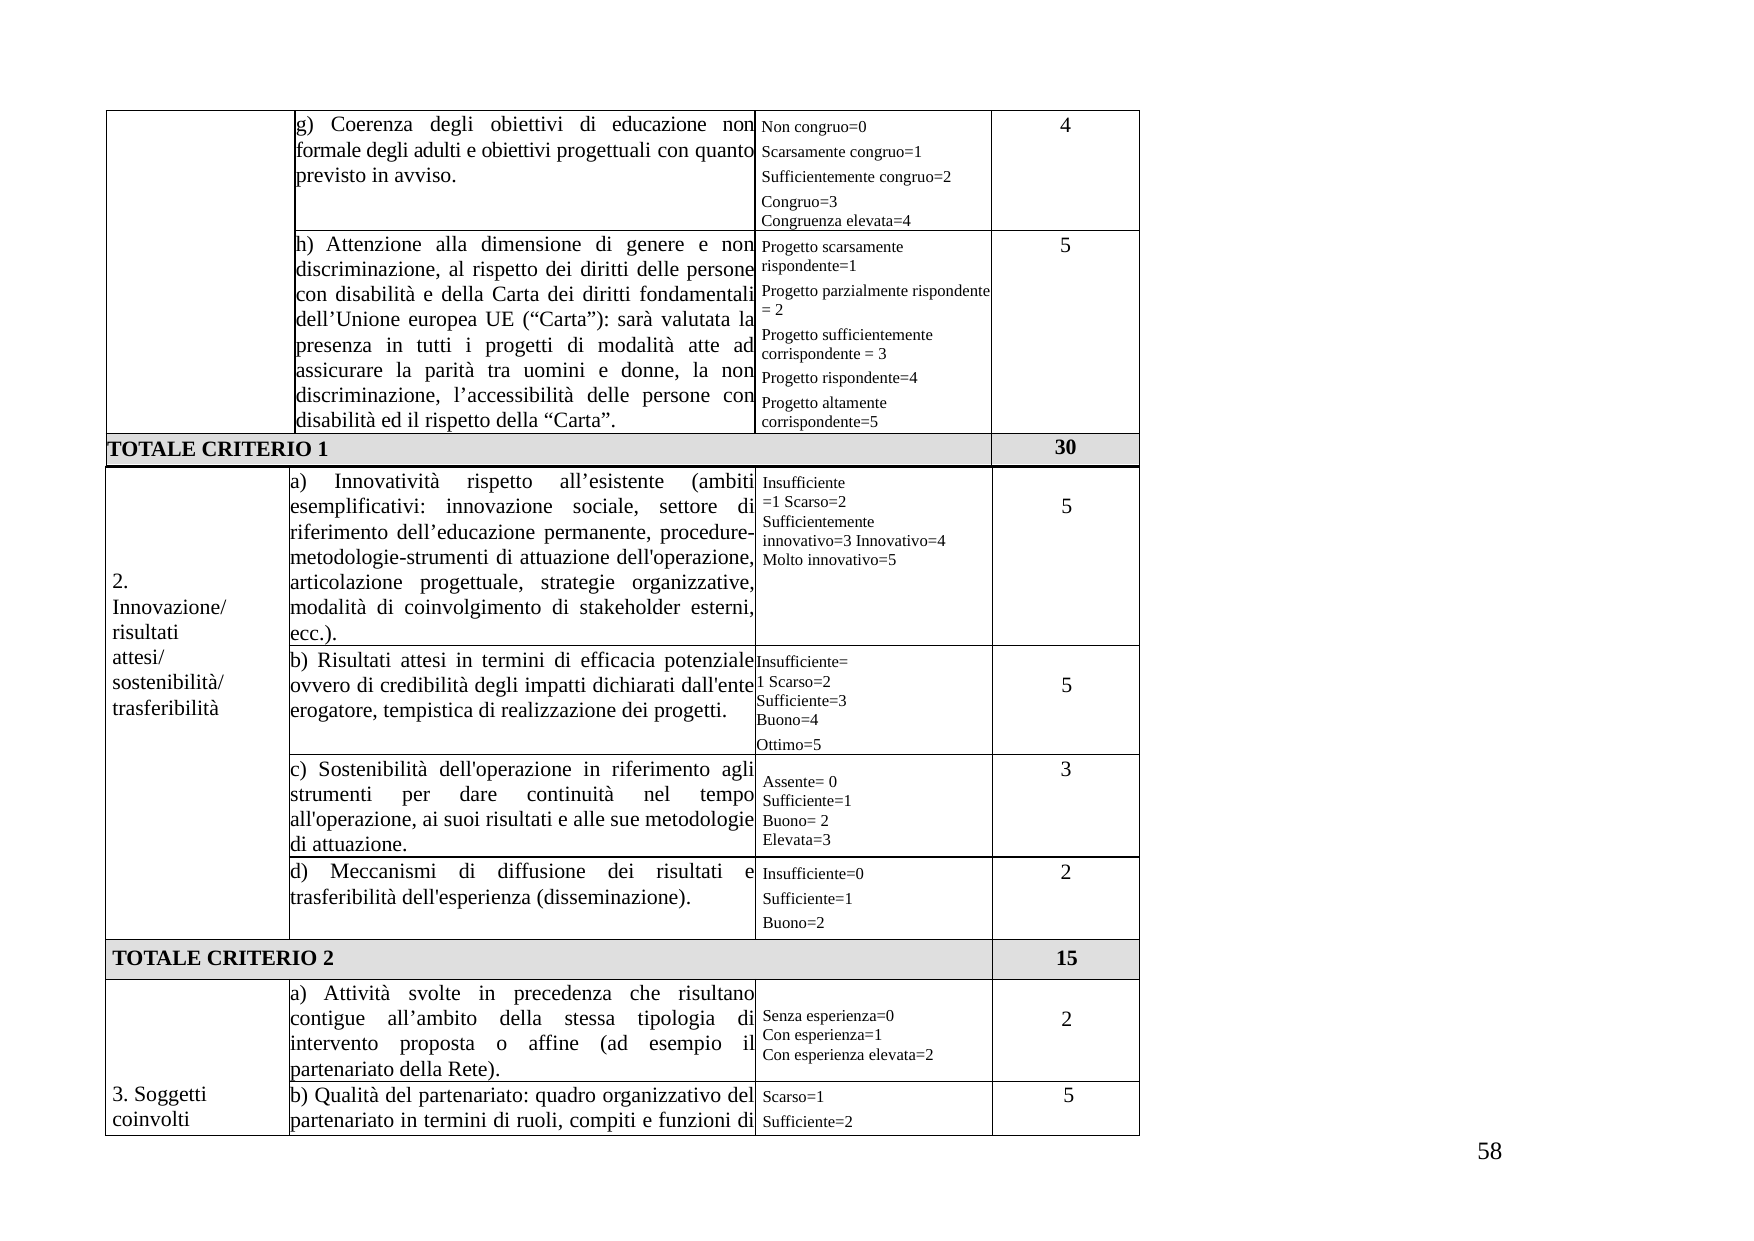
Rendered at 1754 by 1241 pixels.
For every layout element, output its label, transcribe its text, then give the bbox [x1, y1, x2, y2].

table_cell 2 [993, 858, 1139, 939]
table_cell 15 [993, 940, 1139, 979]
table_cell 5 [992, 231, 1139, 432]
table_header 2. Innovazione/ risultati attesi/ sostenibilità/ trasferibilità [106, 468, 289, 939]
table_cell h) Attenzione alla dimensione di genere e non discriminazione, al rispetto dei diritti delle persone con disabilità e della Carta dei diritti fondamentali dell’Unione europea UE (“Carta”): sarà valutata la presenza in tutti i progetti di modalità atte ad assicurare la parità tra uomini e donne, la non discriminazione, l’accessibilità delle persone con disabilità ed il rispetto della “Carta”. [296, 231, 754, 432]
table_cell 2 [993, 980, 1139, 1081]
table_cell 3 [993, 755, 1139, 856]
table_header a) Innovatività rispetto all’esistente (ambiti esemplificativi: innovazione sociale, settore di riferimento dell’educazione permanente, procedure-metodologie-strumenti di attuazione dell'operazione, articolazione progettuale, strategie organizzative, modalità di coinvolgimento di stakeholder esterni, ecc.). [290, 468, 755, 645]
table_cell c) Sostenibilità dell'operazione in riferimento agli strumenti per dare continuità nel tempo all'operazione, ai suoi risultati e alle sue metodologie di attuazione. [290, 755, 755, 856]
table_cell TOTALE CRITERIO 2 [106, 940, 992, 979]
table_cell 3. Soggetti coinvolti [106, 980, 289, 1135]
table_cell 30 [992, 434, 1139, 464]
table_cell b) Risultati attesi in termini di efficacia potenziale ovvero di credibilità degli impatti dichiarati dall'ente erogatore, tempistica di realizzazione dei progetti. [290, 646, 755, 753]
table_cell Non congruo=0 Scarsamente congruo=1 Sufficientemente congruo=2 Congruo=3 Congruenza elevata=4 [756, 111, 991, 230]
table_cell d) Meccanismi di diffusione dei risultati e trasferibilità dell'esperienza (disseminazione). [290, 858, 755, 939]
table_cell Insufficiente=1 Scarso=2 Sufficiente=3 Buono=4 Ottimo=5 [756, 646, 992, 753]
table_cell Insufficiente=0 Sufficiente=1 Buono=2 [756, 858, 992, 939]
table_cell TOTALE CRITERIO 1 [107, 434, 991, 464]
table_cell Assente= 0 Sufficiente=1 Buono= 2 Elevata=3 [756, 755, 992, 856]
table_cell 5 [993, 646, 1139, 753]
table_cell 4 [992, 111, 1139, 230]
table_header 5 [993, 468, 1139, 645]
table_cell Scarso=1 Sufficiente=2 [756, 1082, 992, 1135]
table_header Insufficiente=1 Scarso=2 Sufficientemente innovativo=3 Innovativo=4 Molto innovativo=5 [756, 468, 992, 645]
table_cell Progetto scarsamente rispondente=1 Progetto parzialmente rispondente = 2 Progetto sufficientemente corrispondente = 3 Progetto rispondente=4 Progetto altamente corrispondente=5 [756, 231, 991, 432]
table_cell 5 [993, 1082, 1139, 1135]
table_cell b) Qualità del partenariato: quadro organizzativo del partenariato in termini di ruoli, compiti e funzioni di [290, 1082, 755, 1135]
table_cell Senza esperienza=0 Con esperienza=1 Con esperienza elevata=2 [756, 980, 992, 1081]
table_cell g) Coerenza degli obiettivi di educazione non formale degli adulti e obiettivi progettuali con quanto previsto in avviso. [296, 111, 754, 230]
table_cell a) Attività svolte in precedenza che risultano contigue all’ambito della stessa tipologia di intervento proposta o affine (ad esempio il partenariato della Rete). [290, 980, 755, 1081]
